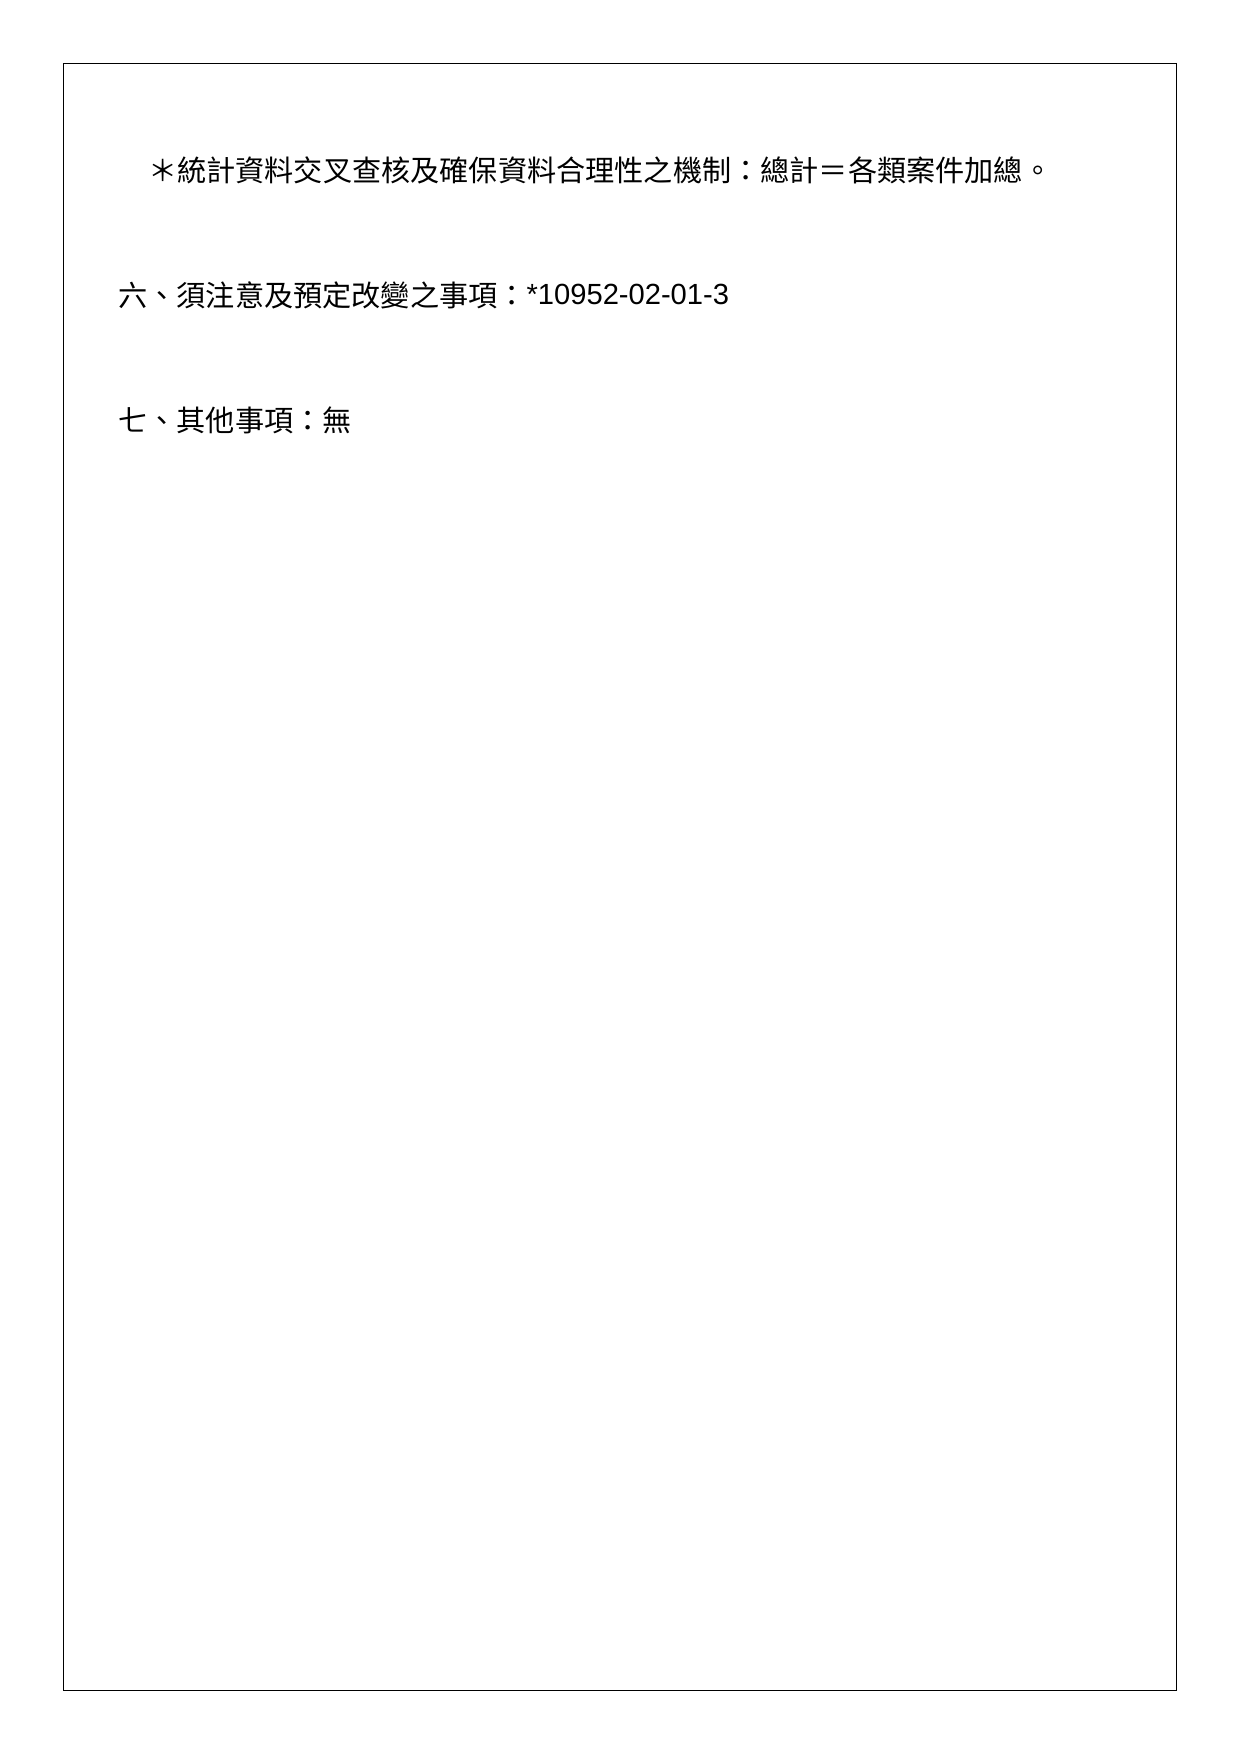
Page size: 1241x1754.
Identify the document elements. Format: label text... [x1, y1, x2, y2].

text 七、其他事項：無 [118, 377, 1122, 439]
text 六、須注意及預定改變之事項：*10952-02-01-3 [118, 252, 1122, 314]
text ＊統計資料交叉查核及確保資料合理性之機制：總計＝各類案件加總。 [148, 127, 1122, 189]
